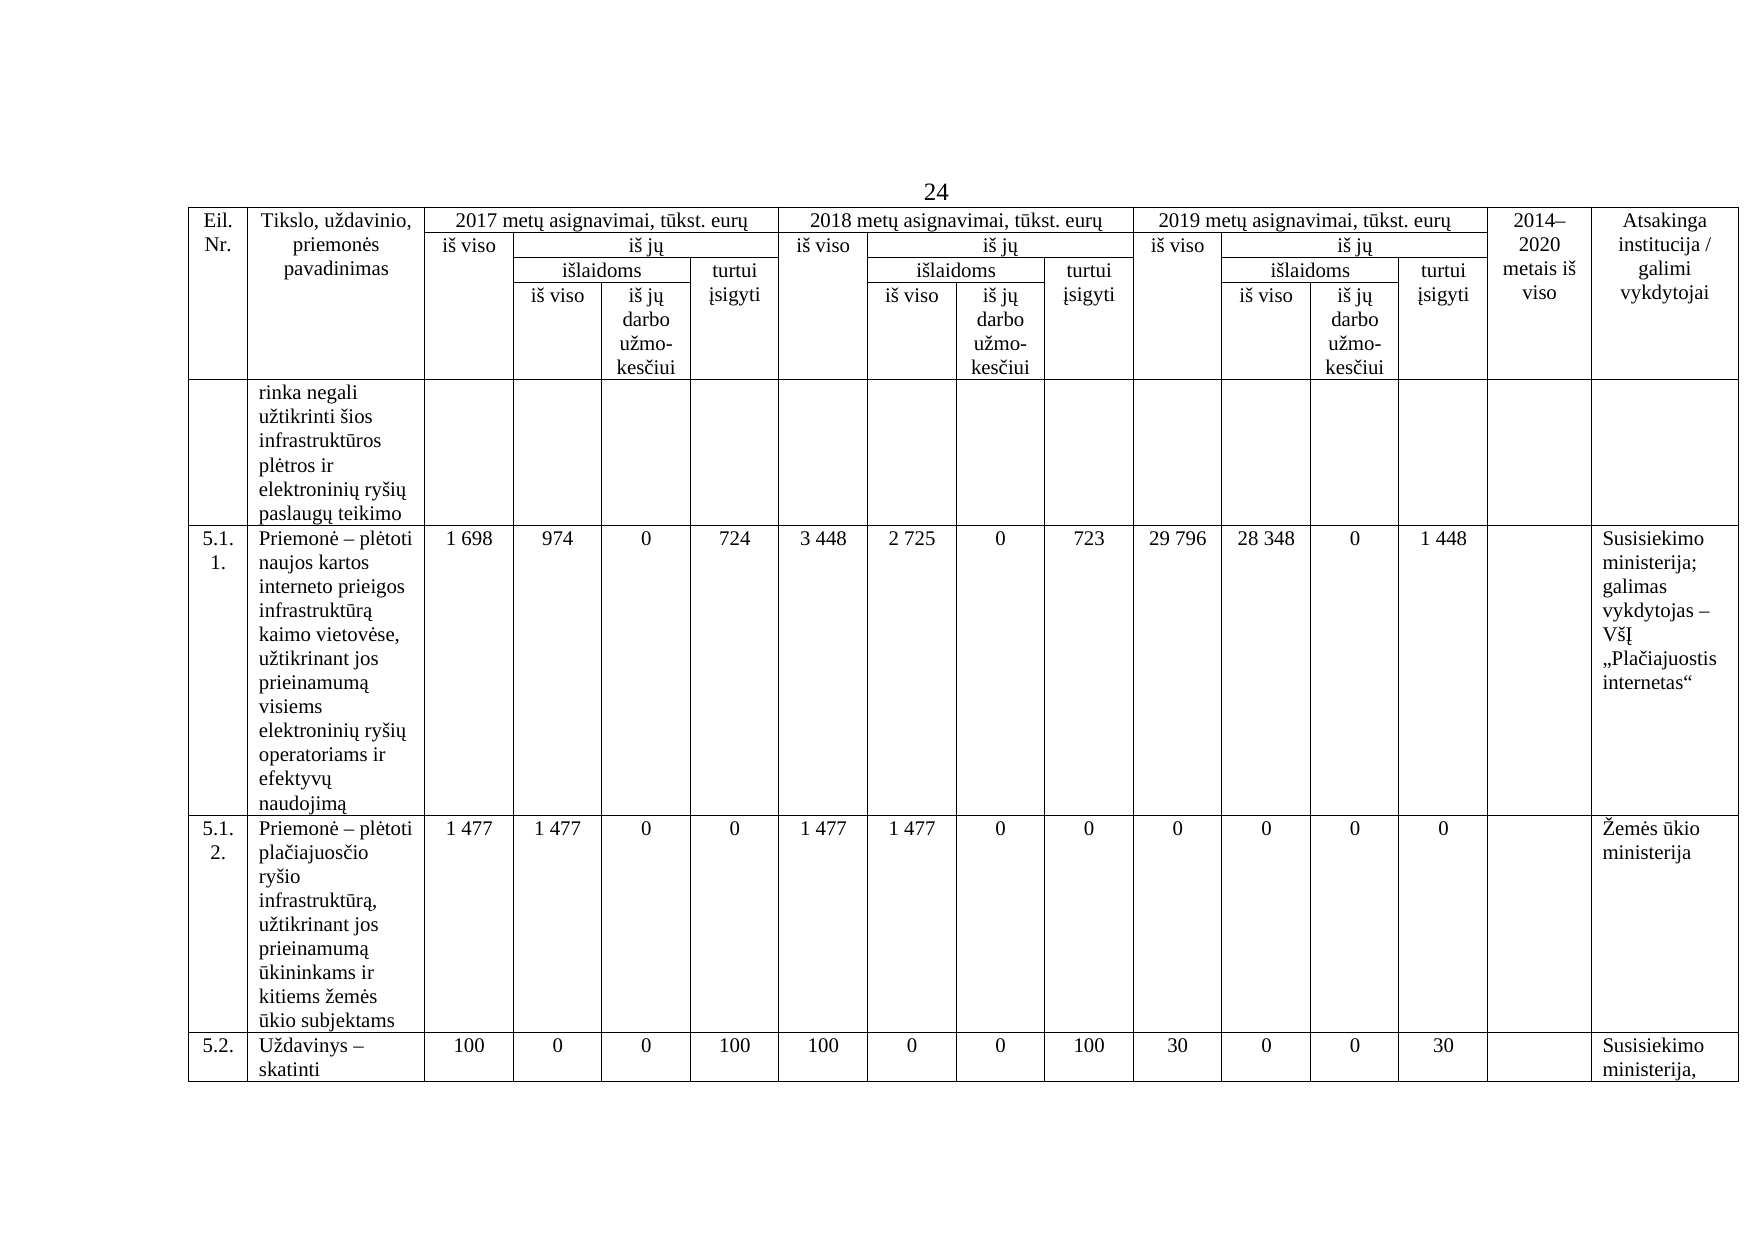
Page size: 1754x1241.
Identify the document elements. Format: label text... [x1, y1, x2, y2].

table_cell turtui įsigyti [691, 258, 778, 379]
table_cell 1 477 [868, 816, 956, 1032]
table_cell iš jų [1222, 233, 1487, 257]
table_cell rinka negali užtikrinti šios infrastruktūros plėtros ir elektroninių ryšių paslaugų teikimo [248, 380, 424, 525]
table_cell iš viso [1134, 233, 1221, 379]
table_header Eil. Nr. [189, 208, 247, 379]
table_cell [1488, 526, 1591, 814]
table_cell iš viso [868, 283, 956, 379]
table_cell iš viso [425, 233, 513, 379]
table_cell 0 [514, 1033, 601, 1081]
table_cell 5.2. [189, 1033, 247, 1081]
table_cell 1 698 [425, 526, 513, 814]
table_cell turtui įsigyti [1045, 258, 1133, 379]
table_header 2017 metų asignavimai, tūkst. eurų [425, 208, 778, 232]
table_cell 0 [1399, 816, 1487, 1032]
table_header Tikslo, uždavinio, priemonės pavadinimas [248, 208, 424, 379]
table_cell iš jų darbo užmo-kesčiui [1311, 283, 1398, 379]
table_cell [1045, 380, 1133, 525]
table_cell 0 [602, 526, 690, 814]
table_cell [425, 380, 513, 525]
table_cell 0 [1134, 816, 1221, 1032]
table_cell 5.1.1. [189, 526, 247, 814]
table_cell [602, 380, 690, 525]
table_cell 1 477 [779, 816, 867, 1032]
table_cell Žemės ūkio ministerija [1592, 816, 1738, 1032]
table_header 2019 metų asignavimai, tūkst. eurų [1134, 208, 1487, 232]
table_cell iš jų darbo užmo-kesčiui [957, 283, 1044, 379]
table_cell 0 [1222, 1033, 1310, 1081]
table_cell 100 [779, 1033, 867, 1081]
table_cell išlaidoms [514, 258, 690, 282]
table_cell iš viso [779, 233, 867, 379]
table_cell 0 [957, 816, 1044, 1032]
table_cell 28 348 [1222, 526, 1310, 814]
table_cell iš jų [514, 233, 778, 257]
table_cell Susisiekimo ministerija, [1592, 1033, 1738, 1081]
table_cell [1399, 380, 1487, 525]
table_cell [779, 380, 867, 525]
table_cell 0 [868, 1033, 956, 1081]
table_cell 3 448 [779, 526, 867, 814]
table_cell 100 [691, 1033, 778, 1081]
table_cell 0 [691, 816, 778, 1032]
table_cell iš viso [1222, 283, 1310, 379]
table_cell 0 [602, 1033, 690, 1081]
table_cell [1488, 380, 1591, 525]
table_cell 0 [1311, 526, 1398, 814]
table_cell [691, 380, 778, 525]
table_cell 1 477 [425, 816, 513, 1032]
table_cell 1 448 [1399, 526, 1487, 814]
table_cell iš viso [514, 283, 601, 379]
table_cell 100 [1045, 1033, 1133, 1081]
table_cell Uždavinys – skatinti [248, 1033, 424, 1081]
table_cell iš jų darbo užmo-kesčiui [602, 283, 690, 379]
table_cell [1222, 380, 1310, 525]
table_cell 0 [1311, 816, 1398, 1032]
table_cell Susisiekimo ministerija; galimas vykdytojas – VšĮ „Plačiajuostis internetas“ [1592, 526, 1738, 814]
table_cell [1134, 380, 1221, 525]
table_cell [514, 380, 601, 525]
table_cell [1488, 1033, 1591, 1081]
table_cell 0 [1311, 1033, 1398, 1081]
table_cell Priemonė – plėtoti naujos kartos interneto prieigos infrastruktūrą kaimo vietovėse, užtikrinant jos prieinamumą visiems elektroninių ryšių operatoriams ir efektyvų naudojimą [248, 526, 424, 814]
table_header 2014–2020 metais iš viso [1488, 208, 1591, 379]
table_cell 30 [1134, 1033, 1221, 1081]
table_cell Priemonė – plėtoti plačiajuosčio ryšio infrastruktūrą, užtikrinant jos prieinamumą ūkininkams ir kitiems žemės ūkio subjektams [248, 816, 424, 1032]
table_cell turtui įsigyti [1399, 258, 1487, 379]
table_header 2018 metų asignavimai, tūkst. eurų [779, 208, 1133, 232]
table_cell išlaidoms [1222, 258, 1398, 282]
table_cell 5.1.2. [189, 816, 247, 1032]
table_cell [189, 380, 247, 525]
table_cell 0 [957, 1033, 1044, 1081]
table_cell 724 [691, 526, 778, 814]
table_cell 723 [1045, 526, 1133, 814]
table_cell [1488, 816, 1591, 1032]
table_cell 29 796 [1134, 526, 1221, 814]
table_cell [1311, 380, 1398, 525]
table_cell 974 [514, 526, 601, 814]
table_cell 100 [425, 1033, 513, 1081]
table_cell iš jų [868, 233, 1133, 257]
table_header Atsakinga institucija / galimi vykdytojai [1592, 208, 1738, 379]
table_cell [1592, 380, 1738, 525]
table_cell 1 477 [514, 816, 601, 1032]
table_cell 0 [1222, 816, 1310, 1032]
table_cell 0 [957, 526, 1044, 814]
table_cell 0 [602, 816, 690, 1032]
table_cell [868, 380, 956, 525]
table_cell išlaidoms [868, 258, 1044, 282]
table_cell 2 725 [868, 526, 956, 814]
table_cell [957, 380, 1044, 525]
table_cell 30 [1399, 1033, 1487, 1081]
table_cell 0 [1045, 816, 1133, 1032]
